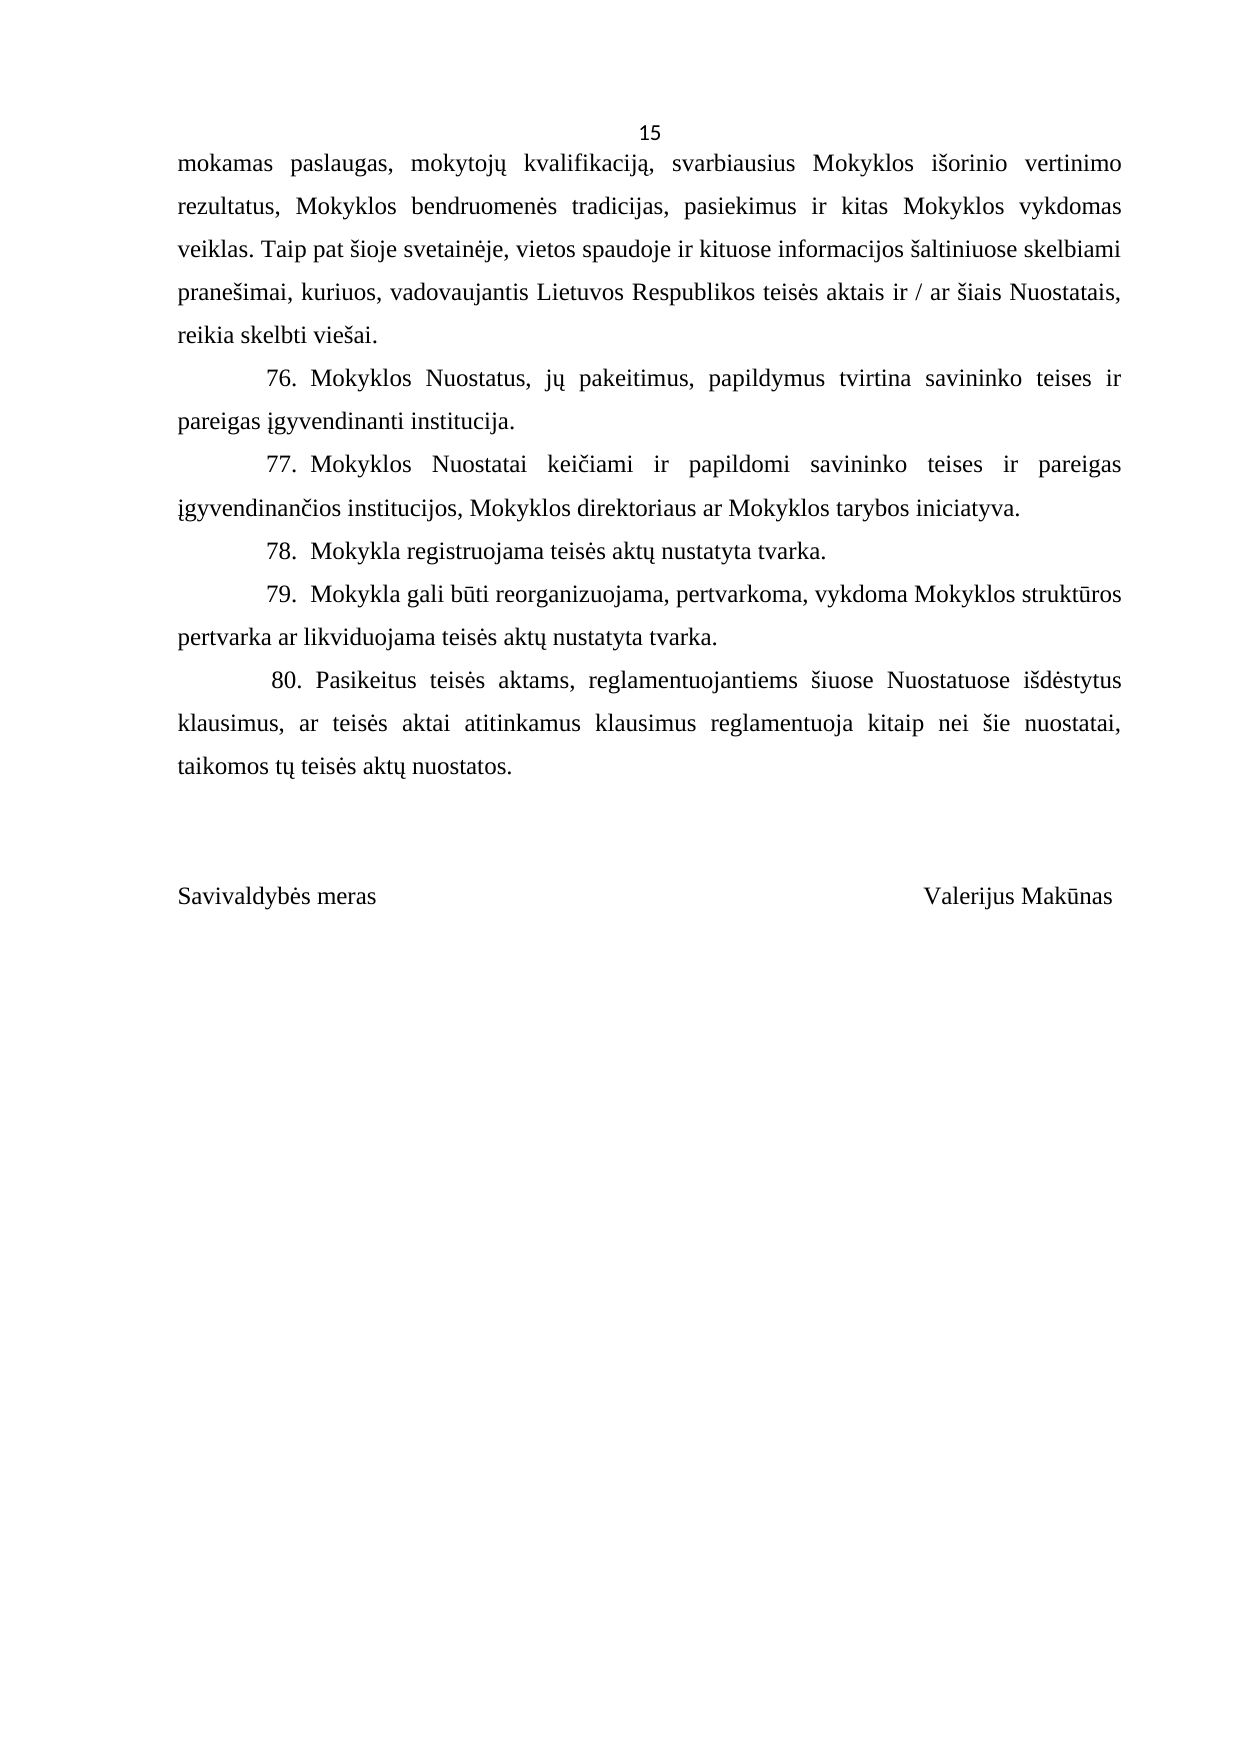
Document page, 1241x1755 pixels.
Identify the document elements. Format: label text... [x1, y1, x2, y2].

text 80. Pasikeitus teisės aktams, reglamentuojantiems šiuose Nuostatuose išdėstytus klausimus, ar teisės aktai atitinkamus klausimus reglamentuoja kitaip nei šie nuostatai, taikomos tų teisės aktų nuostatos. [177, 665, 1122, 780]
text 77. Mokyklos Nuostatai keičiami ir papildomi savininko teises ir pareigas įgyvendinančios institucijos, Mokyklos direktoriaus ar Mokyklos tarybos iniciatyva. [177, 449, 1122, 521]
text Savivaldybės meras Valerijus Makūnas [177, 881, 1122, 909]
text 78. Mokykla registruojama teisės aktų nustatyta tvarka. [177, 536, 1122, 564]
text 79. Mokykla gali būti reorganizuojama, pertvarkoma, vykdoma Mokyklos struktūros pertvarka ar likviduojama teisės aktų nustatyta tvarka. [177, 579, 1122, 651]
text mokamas paslaugas, mokytojų kvalifikaciją, svarbiausius Mokyklos išorinio vertinimo rezultatus, Mokyklos bendruomenės tradicijas, pasiekimus ir kitas Mokyklos vykdomas veiklas. Taip pat šioje svetainėje, vietos spaudoje ir kituose informacijos šaltiniuose skelbiami pranešimai, kuriuos, vadovaujantis Lietuvos Respublikos teisės aktais ir / ar šiais Nuostatais, reikia skelbti viešai. [177, 148, 1122, 349]
text 76. Mokyklos Nuostatus, jų pakeitimus, papildymus tvirtina savininko teises ir pareigas įgyvendinanti institucija. [177, 363, 1122, 435]
